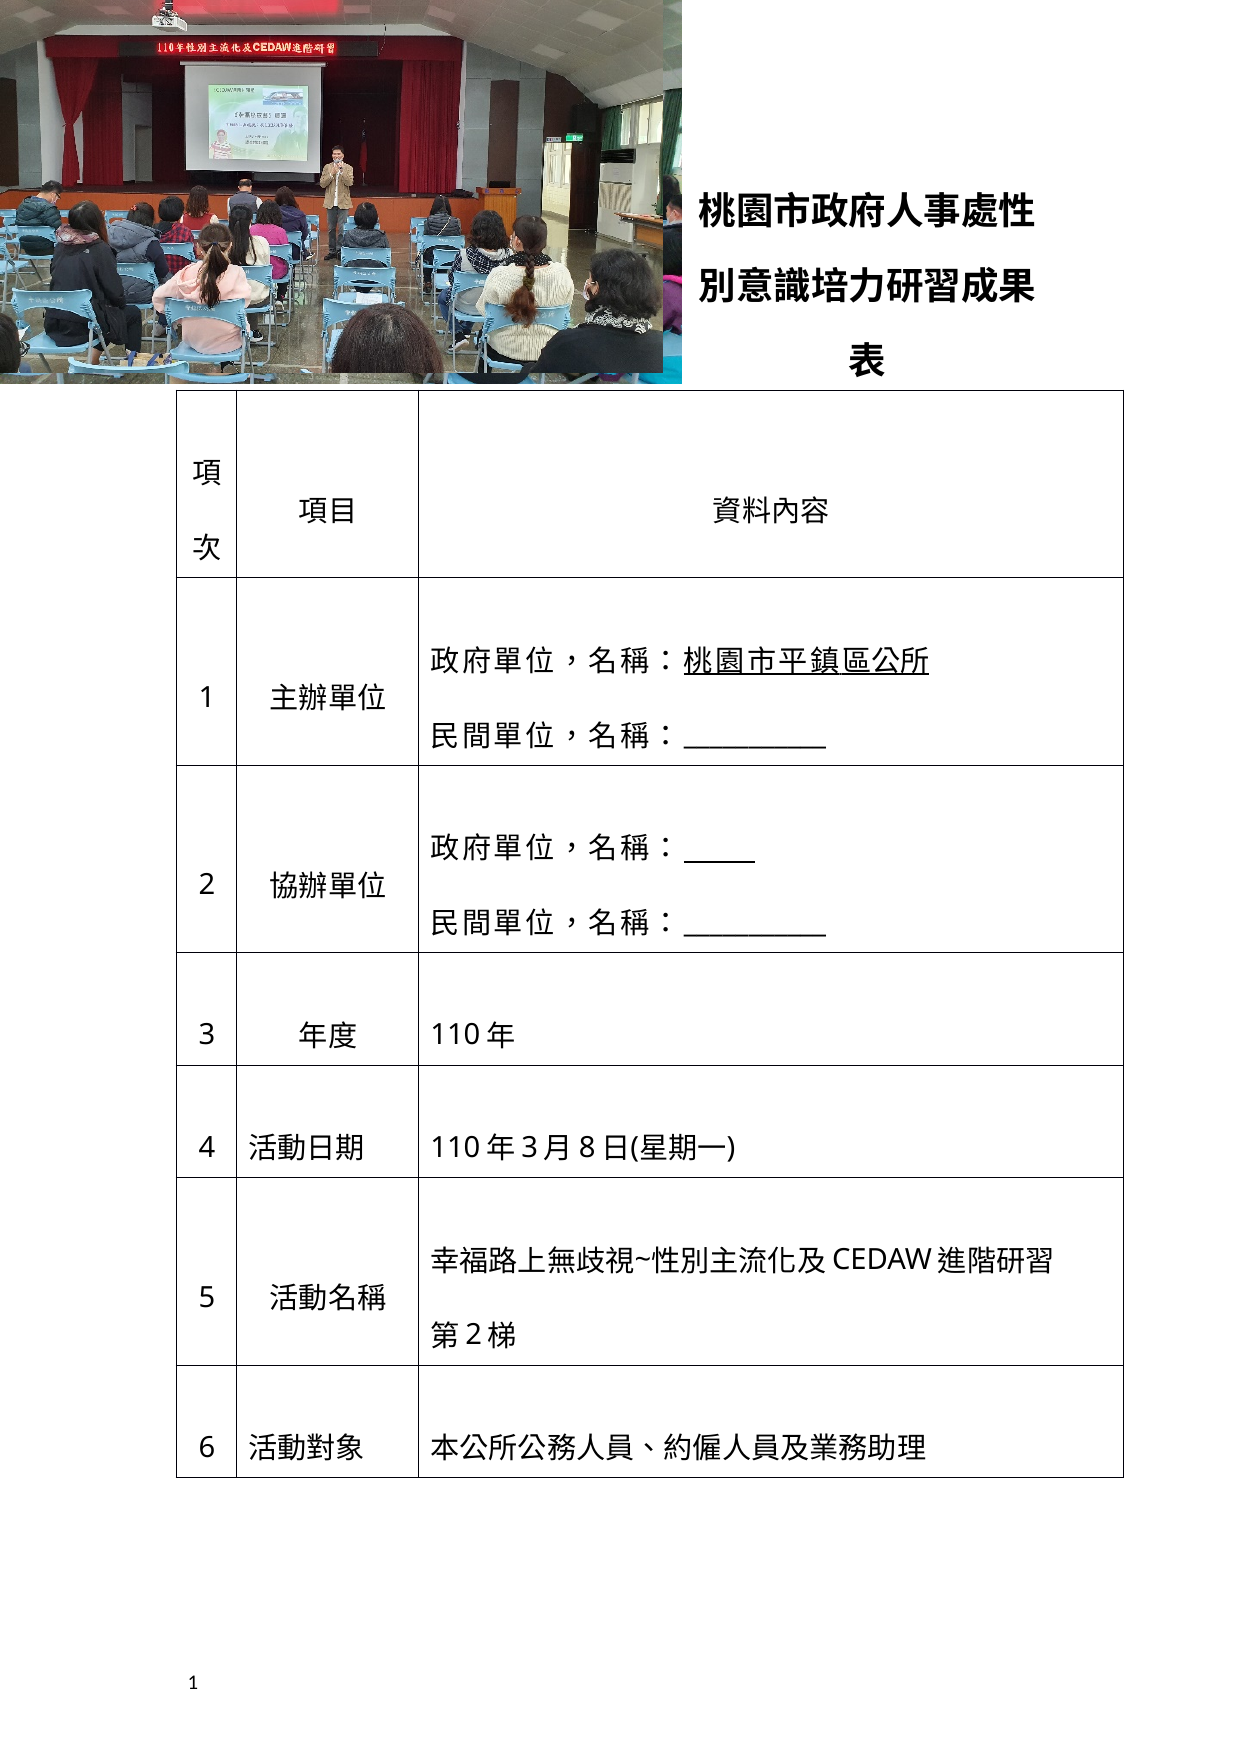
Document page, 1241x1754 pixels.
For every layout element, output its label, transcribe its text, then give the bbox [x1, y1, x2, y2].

table_header 項目 [237, 391, 418, 577]
table_cell 活動日期 [237, 1066, 418, 1177]
table_cell 3 [177, 953, 236, 1064]
table_cell 協辦單位 [237, 766, 418, 952]
table_header 項次 [177, 391, 236, 577]
table_cell 幸福路上無歧視~性別主流化及CEDAW進階研習 第2梯 [419, 1178, 1123, 1364]
table_cell 110年 [419, 953, 1123, 1064]
table_cell 年度 [237, 953, 418, 1064]
table_cell 政府單位，名稱： 民間單位，名稱：___________ [419, 766, 1123, 952]
table_cell 5 [177, 1178, 236, 1364]
table_header 資料內容 [419, 391, 1123, 577]
table_cell 活動名稱 [237, 1178, 418, 1364]
picture [0, 0, 682, 384]
table_cell 主辦單位 [237, 578, 418, 764]
table_cell 110年3月8日(星期一) [419, 1066, 1123, 1177]
table_cell 6 [177, 1366, 236, 1477]
table_cell 本公所公務人員、約僱人員及業務助理 [419, 1366, 1123, 1477]
table_cell 1 [177, 578, 236, 764]
table_cell 2 [177, 766, 236, 952]
table_cell 活動對象 [237, 1366, 418, 1477]
text 桃園市政府人事處性別意識培力研習成果表 [187, 164, 1053, 389]
table_cell 4 [177, 1066, 236, 1177]
table_cell 政府單位，名稱：桃園市平鎮區公所 民間單位，名稱：___________ [419, 578, 1123, 764]
